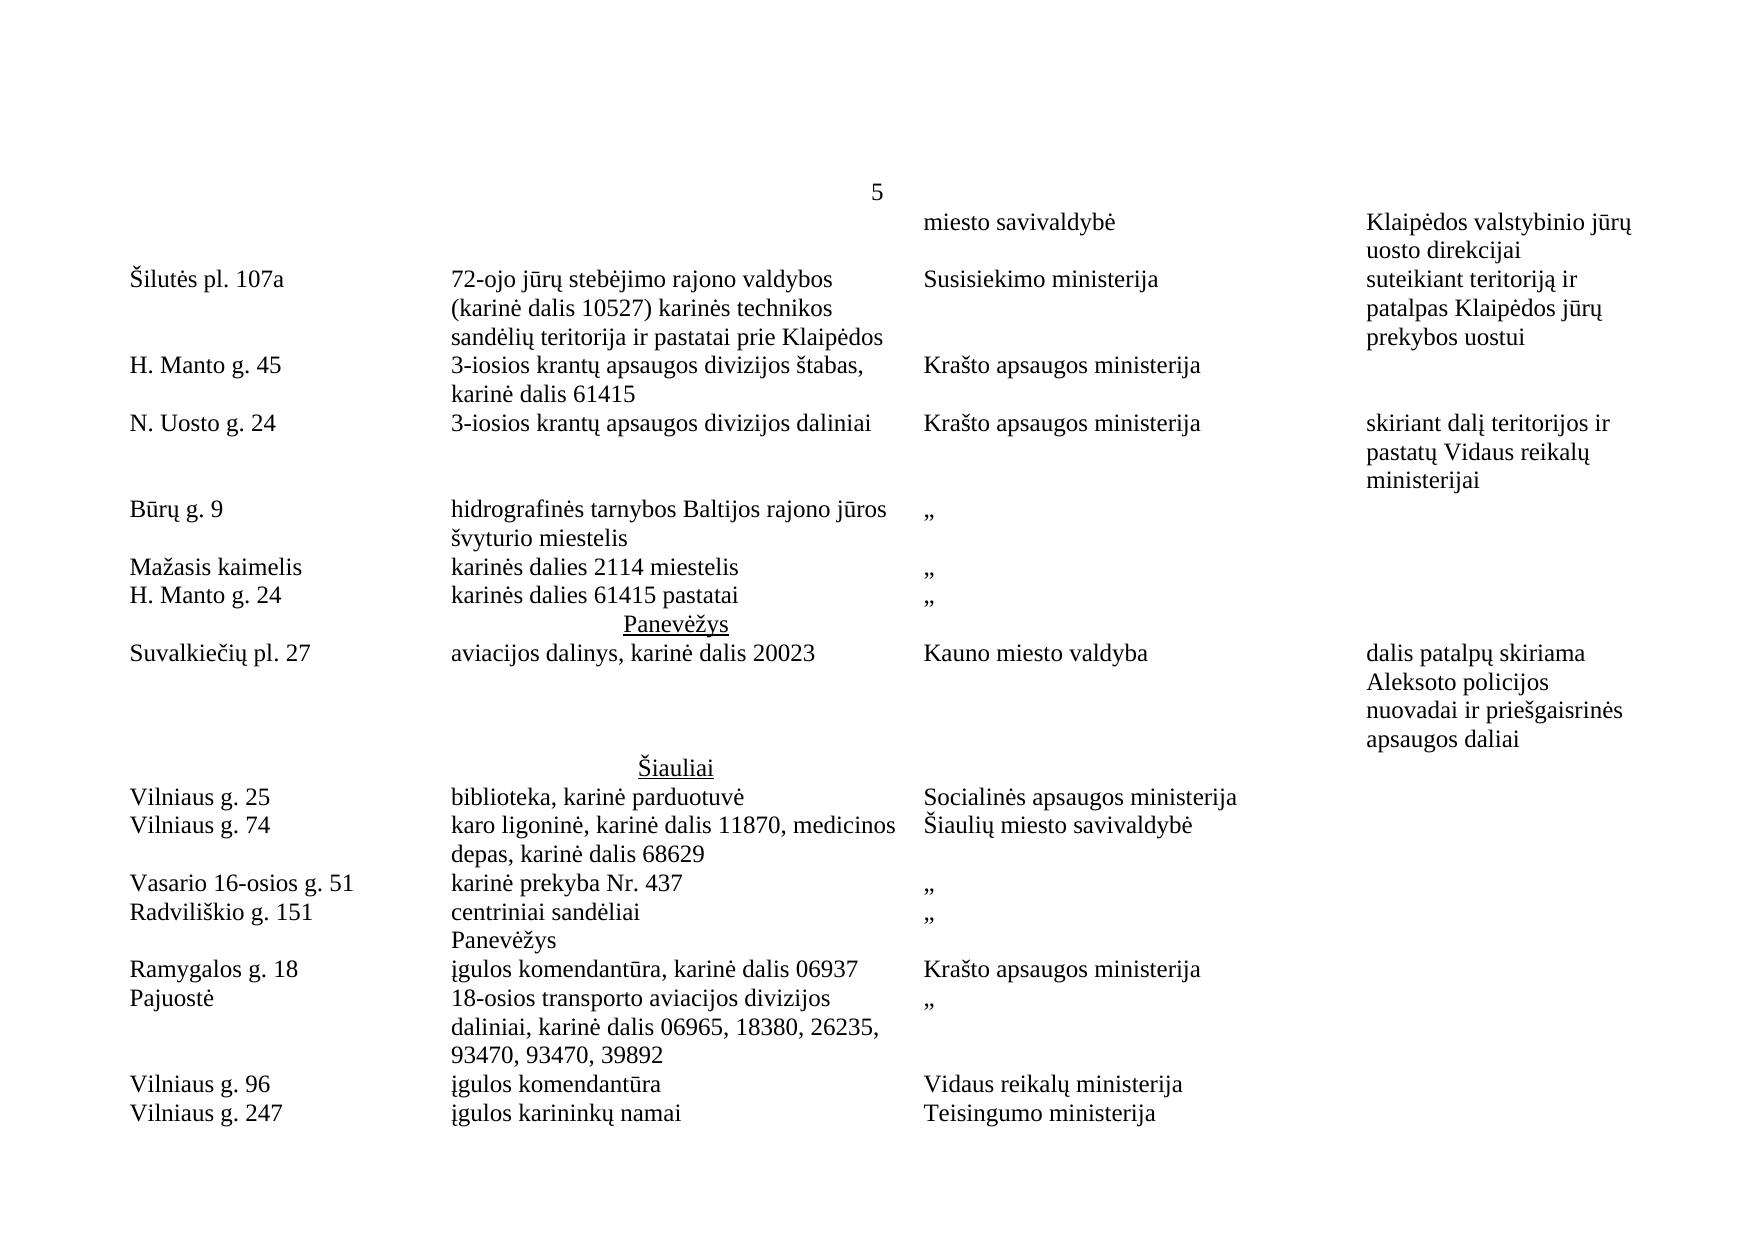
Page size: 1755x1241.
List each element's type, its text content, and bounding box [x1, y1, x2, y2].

table_cell H. Manto g. 45 [118, 350, 439, 408]
table_cell 3-iosios krantų apsaugos divizijos daliniai [440, 408, 912, 494]
table_cell [912, 753, 1355, 782]
table_cell „ [912, 580, 1355, 609]
table_cell [118, 925, 439, 954]
table_cell [1355, 350, 1650, 408]
table_cell „ [912, 897, 1355, 925]
table_cell Socialinės apsaugos ministerija [912, 782, 1355, 810]
table_cell [1355, 552, 1650, 580]
table_cell Teisingumo ministerija [912, 1098, 1355, 1127]
table_cell [1355, 1098, 1650, 1127]
table_cell [1355, 609, 1650, 638]
table_cell [1355, 868, 1650, 897]
table_cell Pajuostė [118, 983, 439, 1069]
table_cell biblioteka, karinė parduotuvė [440, 782, 912, 810]
table_cell dalis patalpų skiriama Aleksoto policijos nuovadai ir priešgaisrinės apsaugos daliai [1355, 638, 1650, 753]
table_cell [1355, 897, 1650, 925]
table_cell karo ligoninė, karinė dalis 11870, medicinos depas, karinė dalis 68629 [440, 810, 912, 868]
table_cell [1355, 810, 1650, 868]
table_cell Ramygalos g. 18 [118, 954, 439, 983]
table_cell [1355, 753, 1650, 782]
table_cell Šiauliai [440, 753, 912, 782]
table_cell Krašto apsaugos ministerija [912, 954, 1355, 983]
table_cell karinės dalies 61415 pastatai [440, 580, 912, 609]
table_cell „ [912, 983, 1355, 1069]
table_cell 3-iosios krantų apsaugos divizijos štabas, karinė dalis 61415 [440, 350, 912, 408]
table_cell [1355, 782, 1650, 810]
table_cell [1355, 494, 1650, 552]
table_cell „ [912, 552, 1355, 580]
table_cell Būrų g. 9 [118, 494, 439, 552]
table_cell [1355, 580, 1650, 609]
table_cell hidrografinės tarnybos Baltijos rajono jūros švyturio miestelis [440, 494, 912, 552]
table_cell 18-osios transporto aviacijos divizijos daliniai, karinė dalis 06965, 18380, 26235, 93470, 93470, 39892 [440, 983, 912, 1069]
table_cell [1355, 925, 1650, 954]
table_cell Vidaus reikalų ministerija [912, 1069, 1355, 1098]
table_cell „ [912, 494, 1355, 552]
table_cell Panevėžys [440, 609, 912, 638]
table_cell [440, 207, 912, 264]
table_cell įgulos karininkų namai [440, 1098, 912, 1127]
table_cell [912, 609, 1355, 638]
table_cell [118, 609, 439, 638]
table_cell [118, 753, 439, 782]
table_cell Šilutės pl. 107a [118, 264, 439, 350]
table_cell Vilniaus g. 96 [118, 1069, 439, 1098]
table_cell Mažasis kaimelis [118, 552, 439, 580]
table_cell įgulos komendantūra, karinė dalis 06937 [440, 954, 912, 983]
table_cell Kauno miesto valdyba [912, 638, 1355, 753]
table_cell Krašto apsaugos ministerija [912, 408, 1355, 494]
table_cell aviacijos dalinys, karinė dalis 20023 [440, 638, 912, 753]
table_cell centriniai sandėliai [440, 897, 912, 925]
table_cell [1355, 983, 1650, 1069]
table_cell „ [912, 868, 1355, 897]
table_cell Vilniaus g. 25 [118, 782, 439, 810]
table_cell [1355, 954, 1650, 983]
table_cell Radviliškio g. 151 [118, 897, 439, 925]
table_cell Vasario 16-osios g. 51 [118, 868, 439, 897]
table_cell Susisiekimo ministerija [912, 264, 1355, 350]
table_cell įgulos komendantūra [440, 1069, 912, 1098]
table_cell Klaipėdos valstybinio jūrų uosto direkcijai [1355, 207, 1650, 264]
table_cell karinė prekyba Nr. 437 [440, 868, 912, 897]
table_cell N. Uosto g. 24 [118, 408, 439, 494]
table_cell [118, 207, 439, 264]
table_cell skiriant dalį teritorijos ir pastatų Vidaus reikalų ministerijai [1355, 408, 1650, 494]
table_cell miesto savivaldybė [912, 207, 1355, 264]
table_cell Panevėžys [440, 925, 912, 954]
table_cell Suvalkiečių pl. 27 [118, 638, 439, 753]
table_cell Vilniaus g. 74 [118, 810, 439, 868]
table_cell Krašto apsaugos ministerija [912, 350, 1355, 408]
table_cell karinės dalies 2114 miestelis [440, 552, 912, 580]
table_cell H. Manto g. 24 [118, 580, 439, 609]
table_cell suteikiant teritoriją ir patalpas Klaipėdos jūrų prekybos uostui [1355, 264, 1650, 350]
table_cell Vilniaus g. 247 [118, 1098, 439, 1127]
table_cell [1355, 1069, 1650, 1098]
table_cell 72-ojo jūrų stebėjimo rajono valdybos (karinė dalis 10527) karinės technikos sandėlių teritorija ir pastatai prie Klaipėdos [440, 264, 912, 350]
table_cell Šiaulių miesto savivaldybė [912, 810, 1355, 868]
table_cell [912, 925, 1355, 954]
